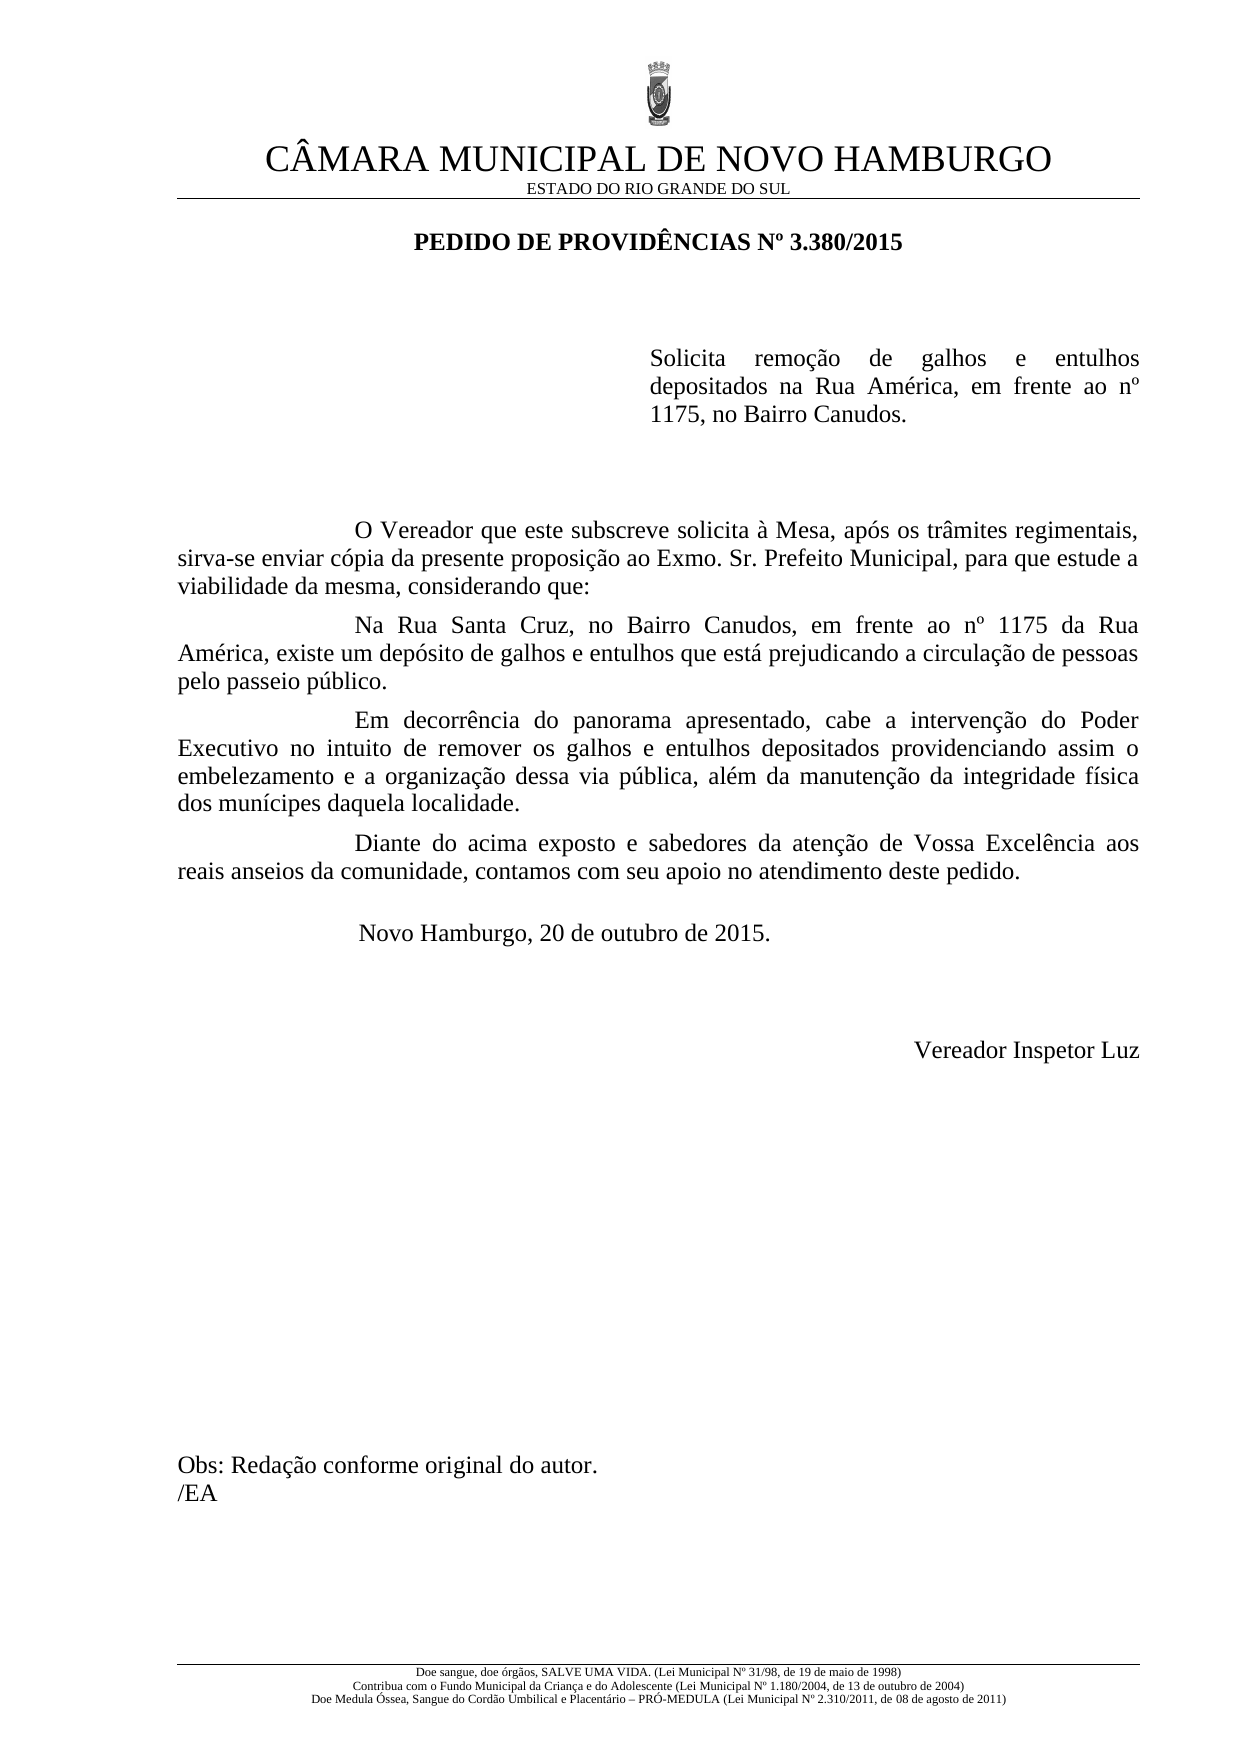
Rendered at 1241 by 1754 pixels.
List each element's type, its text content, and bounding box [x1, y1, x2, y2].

text Solicita remoção de galhos e entulhos depositados na Rua América, em frente ao nº 1175, no Bairro Canudos. [649, 344, 1140, 428]
text Na Rua Santa Cruz, no Bairro Canudos, em frente ao nº 1175 da Rua América, existe um depósito de galhos e entulhos que está prejudicando a circulação de pessoas pelo passeio público. [177, 611, 1140, 694]
text Novo Hamburgo, 20 de outubro de 2015. [177, 919, 1140, 947]
text Diante do acima exposto e sabedores da atenção de Vossa Excelência aos reais anseios da comunidade, contamos com seu apoio no atendimento deste pedido. [177, 829, 1140, 884]
text Em decorrência do panorama apresentado, cabe a intervenção do Poder Executivo no intuito de remover os galhos e entulhos depositados providenciando assim o embelezamento e a organização dessa via pública, além da manutenção da integridade física dos munícipes daquela localidade. [177, 706, 1140, 817]
text Vereador Inspetor Luz [177, 1036, 1140, 1063]
text /EA [177, 1479, 1140, 1507]
text Obs: Redação conforme original do autor. [177, 1451, 1140, 1479]
text O Vereador que este subscreve solicita à Mesa, após os trâmites regimentais, sirva-se enviar cópia da presente proposição ao Exmo. Sr. Prefeito Municipal, para que estude a viabilidade da mesma, considerando que: [177, 516, 1140, 599]
text PEDIDO DE PROVIDÊNCIAS Nº 3.380/2015 [177, 228, 1140, 256]
